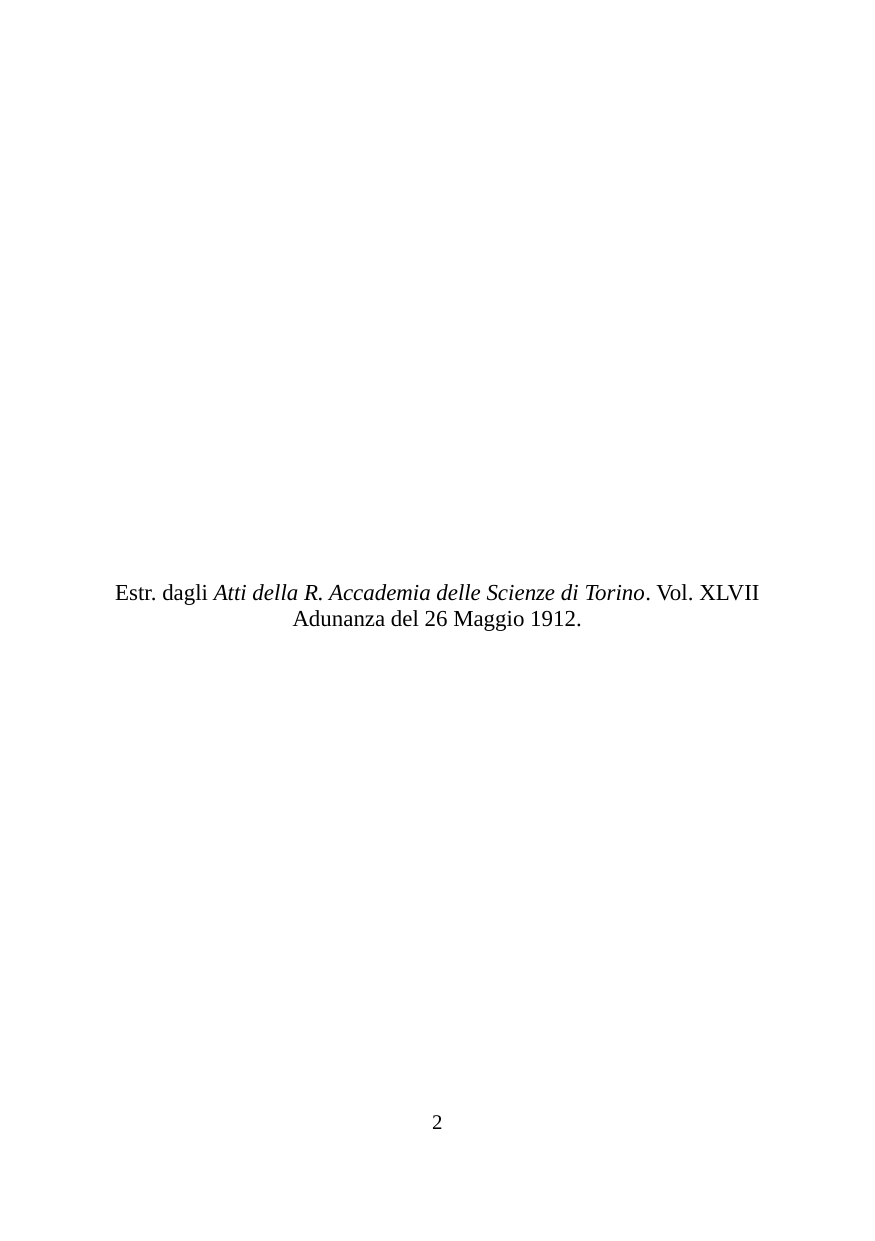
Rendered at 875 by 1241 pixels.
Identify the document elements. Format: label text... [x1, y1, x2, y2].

text Adunanza del 26 Maggio 1912. [106, 605, 768, 631]
text Estr. dagli Atti della R. Accademia delle Scienze di Torino. Vol. XLVII [106, 579, 768, 605]
